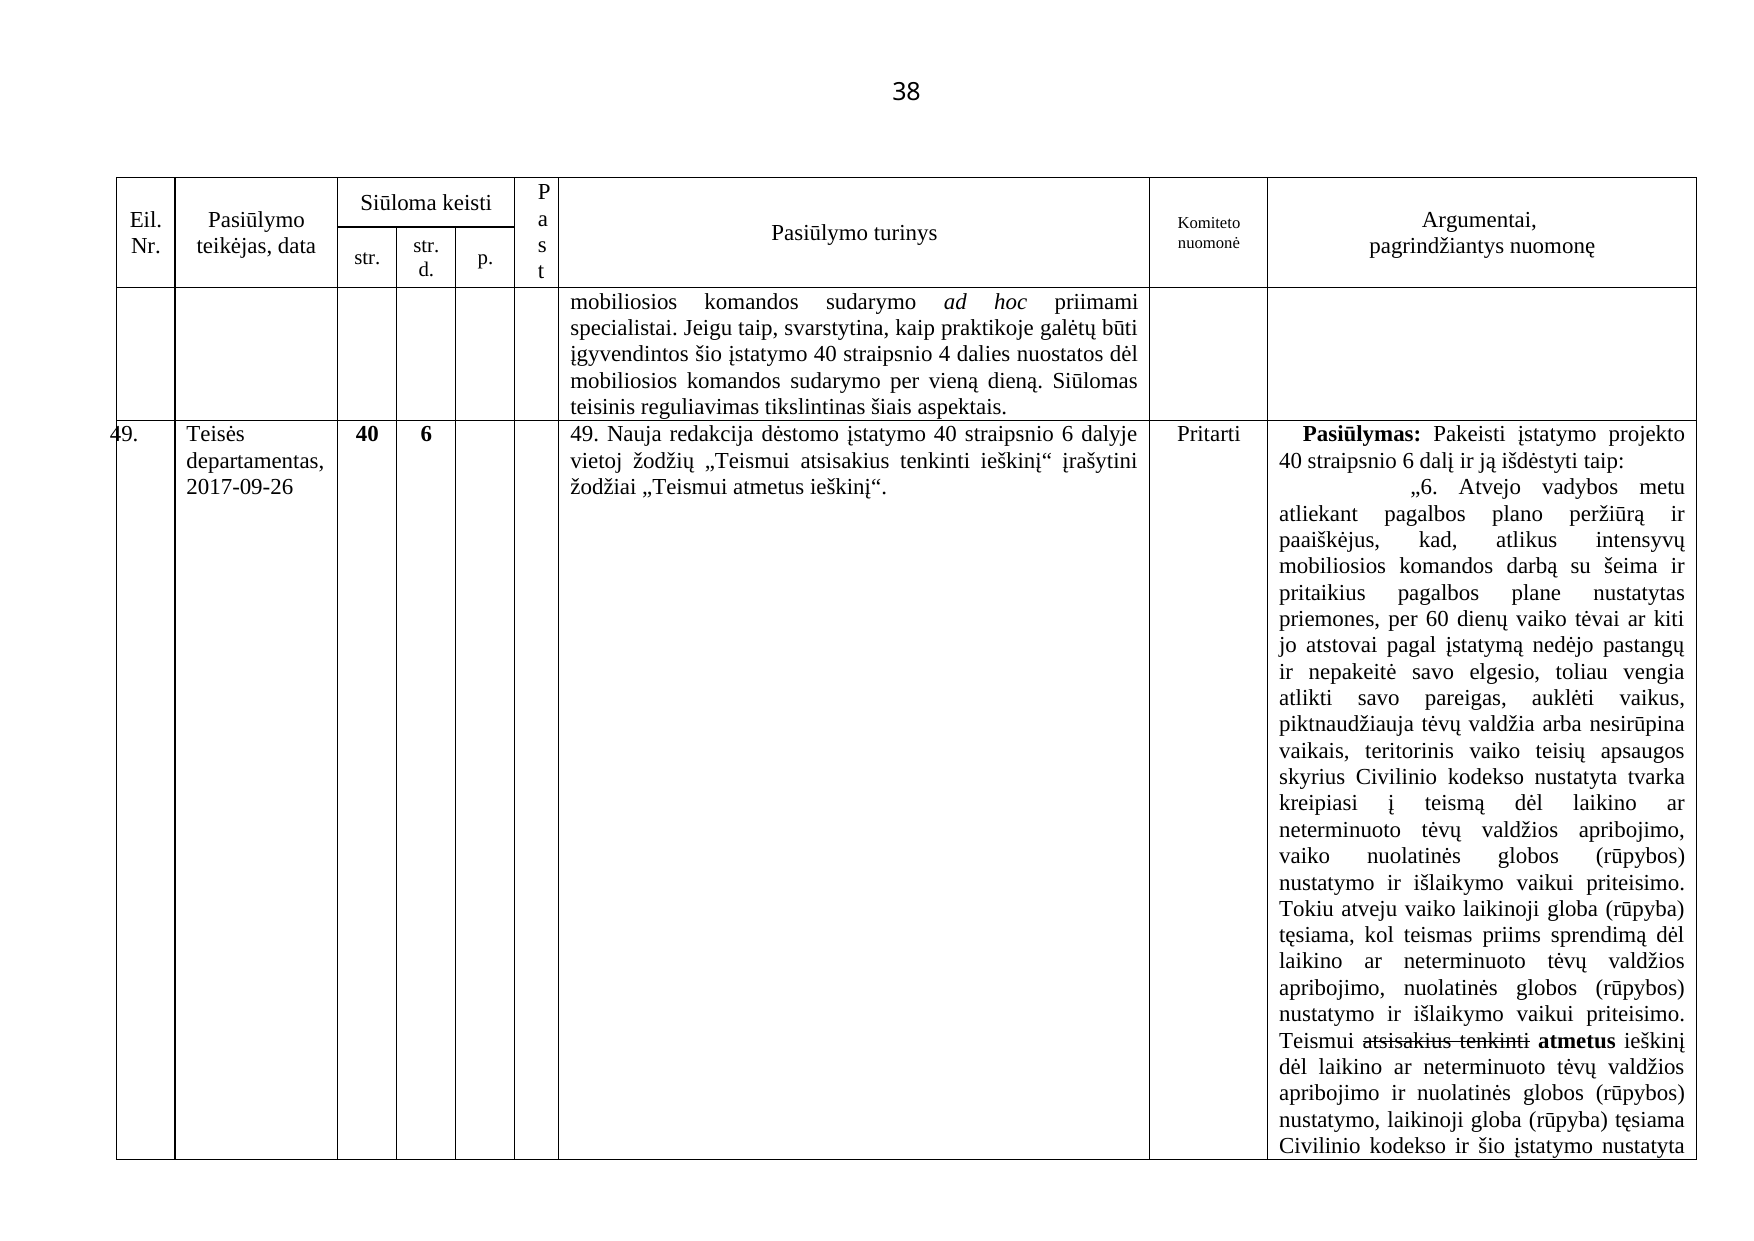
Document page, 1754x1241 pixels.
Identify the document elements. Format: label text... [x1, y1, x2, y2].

table_header Argumentai, pagrindžiantys nuomonę [1268, 178, 1696, 287]
table_cell [117, 421, 174, 1158]
table_cell 6 [397, 421, 455, 1158]
table_cell [1268, 288, 1696, 419]
table_cell [456, 421, 514, 1158]
table_cell [515, 288, 558, 419]
table_cell Teisės departamentas, 2017-09-26 [176, 421, 337, 1158]
table_cell [515, 421, 558, 1158]
table_cell [1150, 288, 1267, 419]
table_cell 49. Nauja redakcija dėstomo įstatymo 40 straipsnio 6 dalyje vietoj žodžių „Teismui atsisakius tenkinti ieškinį“ įrašytini žodžiai „Teismui atmetus ieškinį“. [559, 421, 1149, 1158]
table_cell str. d. [397, 228, 455, 287]
table_cell Pasiūlymas: Pakeisti įstatymo projekto 40 straipsnio 6 dalį ir ją išdėstyti taip: „6. Atvejo vadybos metu atliekant pagalbos plano peržiūrą ir paaiškėjus, kad, atlikus intensyvų mobiliosios komandos darbą su šeima ir pritaikius pagalbos plane nustatytas priemones, per 60 dienų vaiko tėvai ar kiti jo atstovai pagal įstatymą nedėjo pastangų ir nepakeitė savo elgesio, toliau vengia atlikti savo pareigas, auklėti vaikus, piktnaudžiauja tėvų valdžia arba nesirūpina vaikais, teritorinis vaiko teisių apsaugos skyrius Civilinio kodekso nustatyta tvarka kreipiasi į teismą dėl laikino ar neterminuoto tėvų valdžios apribojimo, vaiko nuolatinės globos (rūpybos) nustatymo ir išlaikymo vaikui priteisimo. Tokiu atveju vaiko laikinoji globa (rūpyba) tęsiama, kol teismas priims sprendimą dėl laikino ar neterminuoto tėvų valdžios apribojimo, nuolatinės globos (rūpybos) nustatymo ir išlaikymo vaikui priteisimo. Teismui atsisakius tenkinti atmetus ieškinį dėl laikino ar neterminuoto tėvų valdžios apribojimo ir nuolatinės globos (rūpybos) nustatymo, laikinoji globa (rūpyba) tęsiama Civilinio kodekso ir šio įstatymo nustatyta [1268, 421, 1696, 1158]
table_cell [338, 288, 396, 419]
table_header Eil. Nr. [117, 178, 174, 287]
table_cell [456, 288, 514, 419]
table_cell [176, 288, 337, 419]
table_header Pastabos [515, 178, 558, 287]
table_header Pasiūlymo turinys [559, 178, 1149, 287]
table_cell str. [338, 228, 396, 287]
table_cell [397, 288, 455, 419]
table_cell 40 [338, 421, 396, 1158]
table_header Pasiūlymo teikėjas, data [176, 178, 337, 287]
table_cell p. [456, 228, 514, 287]
table_header Komiteto nuomonė [1150, 178, 1267, 287]
table_cell Pritarti [1150, 421, 1267, 1158]
table_cell mobiliosios komandos sudarymo ad hoc priimami specialistai. Jeigu taip, svarstytina, kaip praktikoje galėtų būti įgyvendintos šio įstatymo 40 straipsnio 4 dalies nuostatos dėl mobiliosios komandos sudarymo per vieną dieną. Siūlomas teisinis reguliavimas tikslintinas šiais aspektais. [559, 288, 1149, 419]
table_cell [117, 288, 174, 419]
table_header Siūloma keisti [338, 178, 514, 226]
